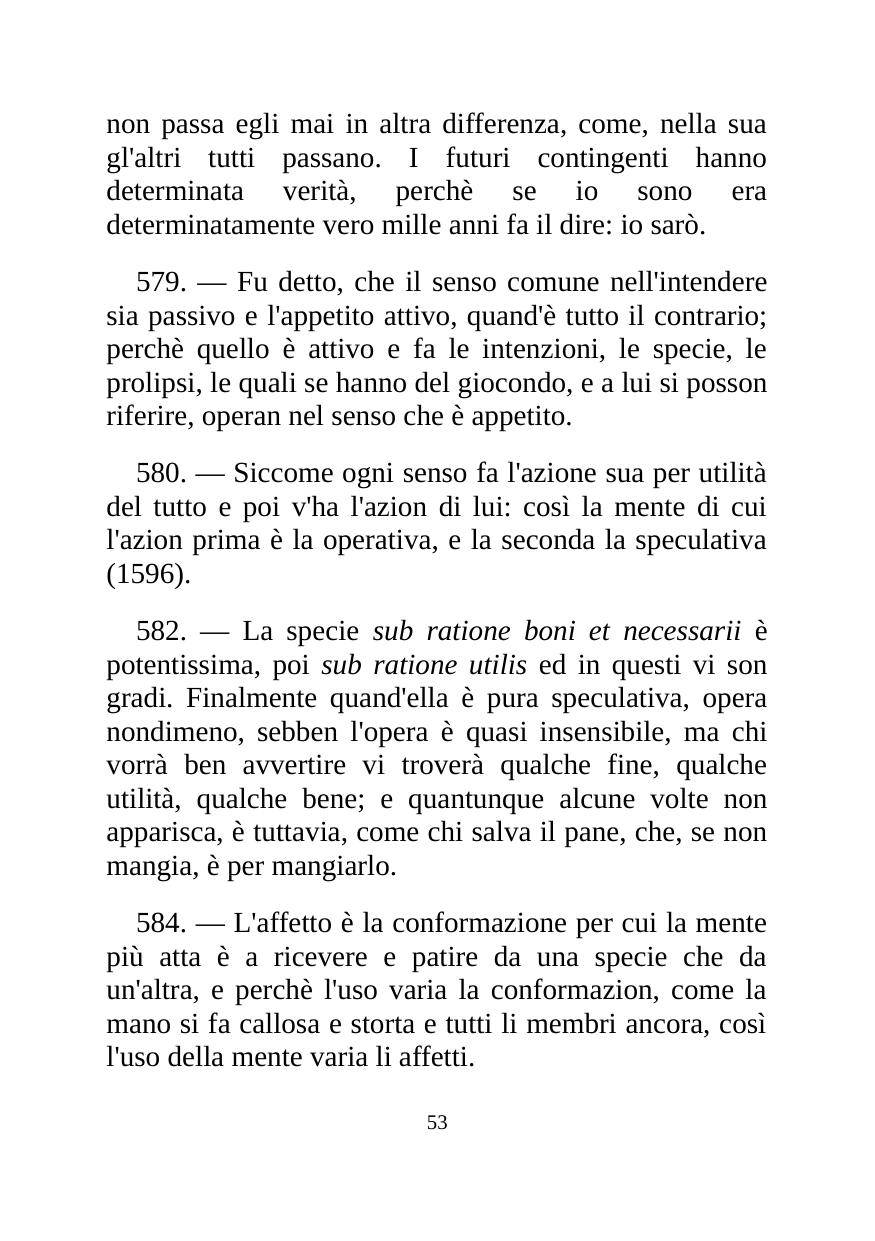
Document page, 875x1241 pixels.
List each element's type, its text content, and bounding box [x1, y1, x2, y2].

text non passa egli mai in altra differenza, come, nella sua gl'altri tutti passano. I futuri contingenti hanno determinata verità, perchè se io sono era determinatamente vero mille anni fa il dire: io sarò. [106, 106, 768, 240]
text 580. — Siccome ogni senso fa l'azione sua per utilità del tutto e poi v'ha l'azion di lui: così la mente di cui l'azion prima è la operativa, e la seconda la speculativa (1596). [106, 455, 768, 589]
text 584. — L'affetto è la conformazione per cui la mente più atta è a ricevere e patire da una specie che da un'altra, e perchè l'uso varia la conformazion, come la mano si fa callosa e storta e tutti li membri ancora, così l'uso della mente varia li affetti. [106, 905, 768, 1073]
text 582. — La specie sub ratione boni et necessarii è potentissima, poi sub ratione utilis ed in questi vi son gradi. Finalmente quand'ella è pura speculativa, opera nondimeno, sebben l'opera è quasi insensibile, ma chi vorrà ben avvertire vi troverà qualche fine, qualche utilità, qualche bene; e quantunque alcune volte non apparisca, è tuttavia, come chi salva il pane, che, se non mangia, è per mangiarlo. [106, 613, 768, 882]
text 579. — Fu detto, che il senso comune nell'intendere sia passivo e l'appetito attivo, quand'è tutto il contrario; perchè quello è attivo e fa le intenzioni, le specie, le prolipsi, le quali se hanno del giocondo, e a lui si posson riferire, operan nel senso che è appetito. [106, 264, 768, 432]
